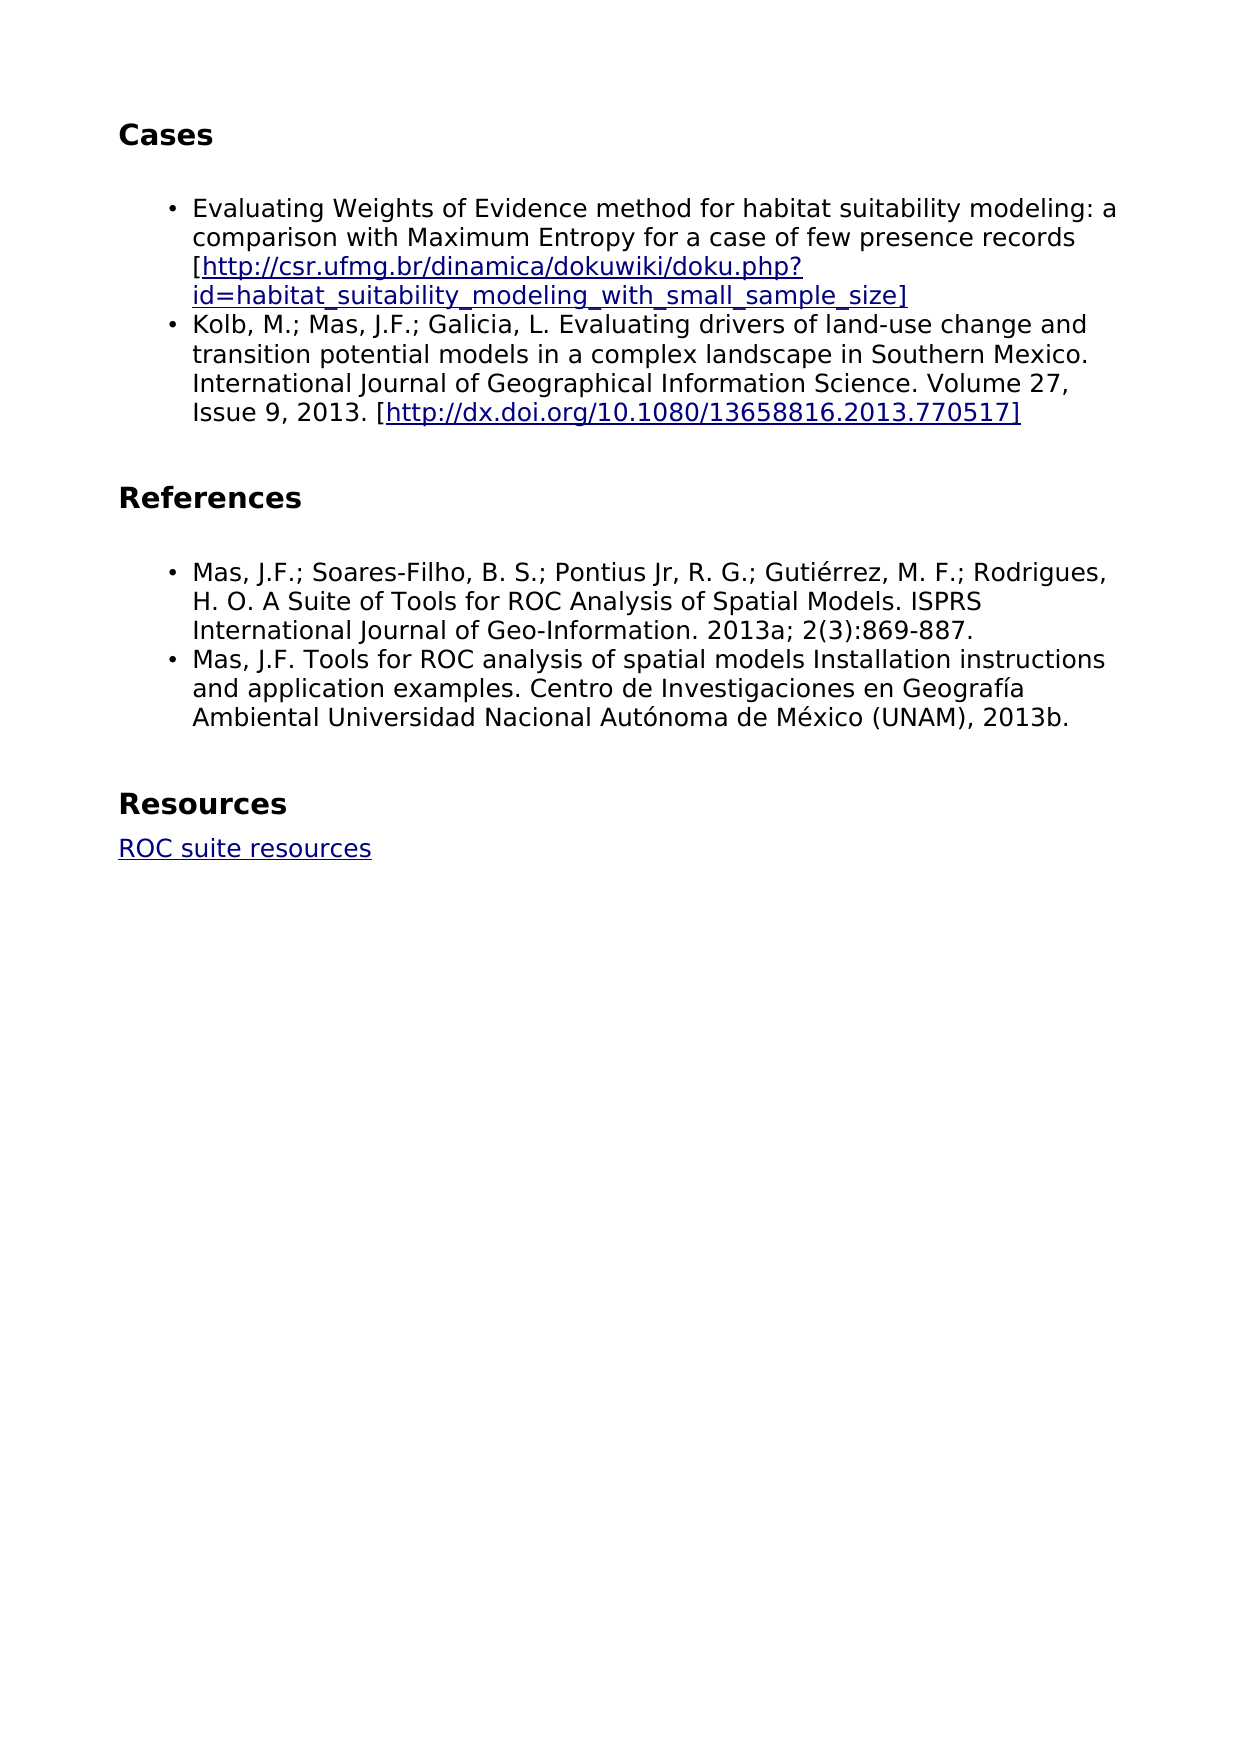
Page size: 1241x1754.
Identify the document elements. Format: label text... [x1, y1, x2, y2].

subtitle Cases [118, 118, 1122, 152]
list Mas, J.F. Tools for ROC analysis of spatial models Installation instructions and application examples. Centro de Investigaciones en Geografía Ambiental Universidad Nacional Autónoma de México (UNAM), 2013b. [177, 645, 1122, 733]
text ROC suite resources [118, 834, 1122, 863]
list Mas, J.F.; Soares-Filho, B. S.; Pontius Jr, R. G.; Gutiérrez, M. F.; Rodrigues, H. O. A Suite of Tools for ROC Analysis of Spatial Models. ISPRS International Journal of Geo-Information. 2013a; 2(3):869-887. [177, 558, 1122, 645]
list Evaluating Weights of Evidence method for habitat suitability modeling: a comparison with Maximum Entropy for a case of few presence records [http://csr.ufmg.br/dinamica/dokuwiki/doku.php?id=habitat_suitability_modeling_with_small_sample_size] [177, 194, 1122, 311]
list Kolb, M.; Mas, J.F.; Galicia, L. Evaluating drivers of land-use change and transition potential models in a complex landscape in Southern Mexico. International Journal of Geographical Information Science. Volume 27, Issue 9, 2013. [http://dx.doi.org/10.1080/13658816.2013.770517] [177, 311, 1122, 427]
subtitle Resources [118, 787, 1122, 821]
subtitle References [118, 482, 1122, 516]
